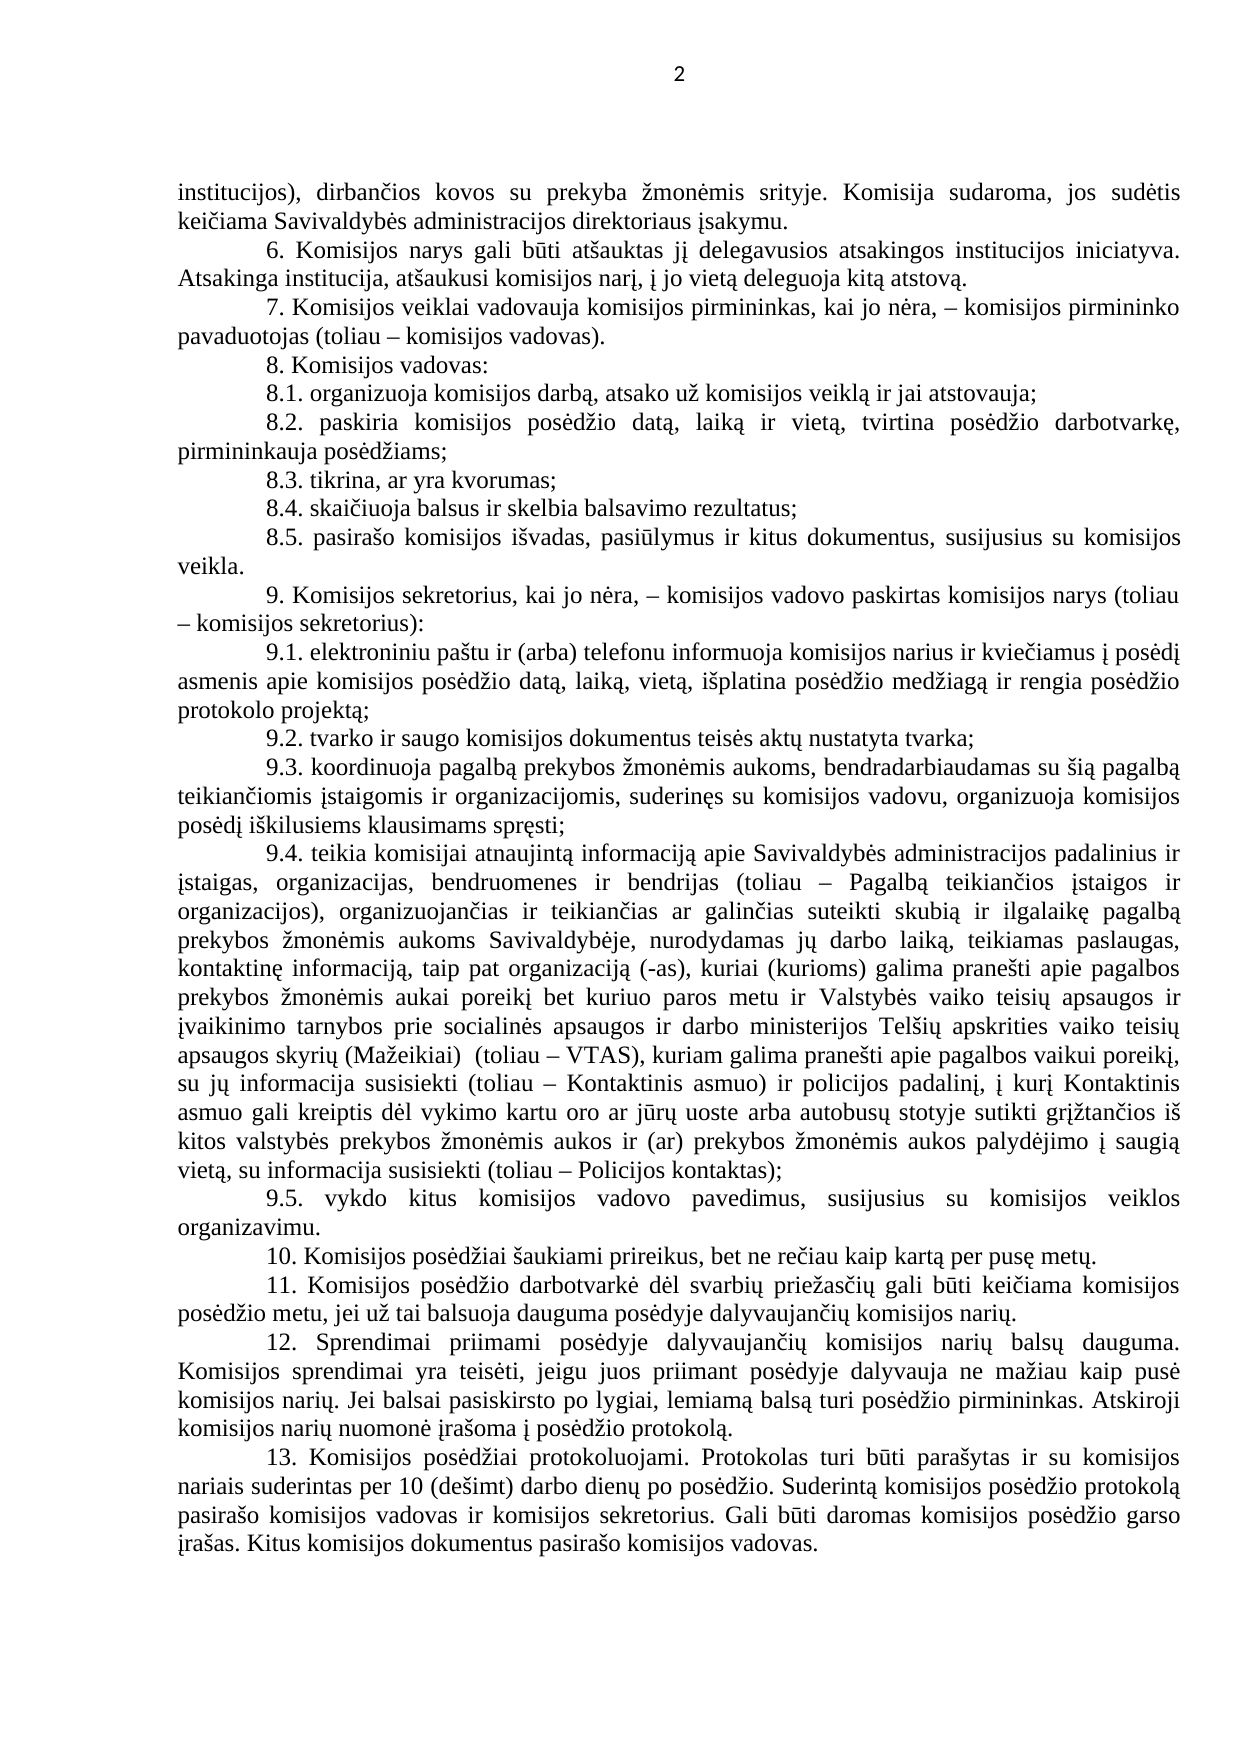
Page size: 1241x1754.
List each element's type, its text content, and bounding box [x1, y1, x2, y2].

text 8.5. pasirašo komisijos išvadas, pasiūlymus ir kitus dokumentus, susijusius su komisijos veikla. [177, 522, 1181, 580]
text 9.3. koordinuoja pagalbą prekybos žmonėmis aukoms, bendradarbiaudamas su šią pagalbą teikiančiomis įstaigomis ir organizacijomis, suderinęs su komisijos vadovu, organizuoja komisijos posėdį iškilusiems klausimams spręsti; [177, 752, 1181, 838]
text 12. Sprendimai priimami posėdyje dalyvaujančių komisijos narių balsų dauguma. Komisijos sprendimai yra teisėti, jeigu juos priimant posėdyje dalyvauja ne mažiau kaip pusė komisijos narių. Jei balsai pasiskirsto po lygiai, lemiamą balsą turi posėdžio pirmininkas. Atskiroji komisijos narių nuomonė įrašoma į posėdžio protokolą. [177, 1327, 1181, 1442]
text 8.4. skaičiuoja balsus ir skelbia balsavimo rezultatus; [177, 493, 1181, 522]
text 6. Komisijos narys gali būti atšauktas jį delegavusios atsakingos institucijos iniciatyva. Atsakinga institucija, atšaukusi komisijos narį, į jo vietą deleguoja kitą atstovą. [177, 235, 1181, 292]
text 8.3. tikrina, ar yra kvorumas; [177, 465, 1181, 493]
text 9.2. tvarko ir saugo komisijos dokumentus teisės aktų nustatyta tvarka; [177, 723, 1181, 752]
text 9.4. teikia komisijai atnaujintą informaciją apie Savivaldybės administracijos padalinius ir įstaigas, organizacijas, bendruomenes ir bendrijas (toliau – Pagalbą teikiančios įstaigos ir organizacijos), organizuojančias ir teikiančias ar galinčias suteikti skubią ir ilgalaikę pagalbą prekybos žmonėmis aukoms Savivaldybėje, nurodydamas jų darbo laiką, teikiamas paslaugas, kontaktinę informaciją, taip pat organizaciją (-as), kuriai (kurioms) galima pranešti apie pagalbos prekybos žmonėmis aukai poreikį bet kuriuo paros metu ir Valstybės vaiko teisių apsaugos ir įvaikinimo tarnybos prie socialinės apsaugos ir darbo ministerijos Telšių apskrities vaiko teisių apsaugos skyrių (Mažeikiai) (toliau – VTAS), kuriam galima pranešti apie pagalbos vaikui poreikį, su jų informacija susisiekti (toliau – Kontaktinis asmuo) ir policijos padalinį, į kurį Kontaktinis asmuo gali kreiptis dėl vykimo kartu oro ar jūrų uoste arba autobusų stotyje sutikti grįžtančios iš kitos valstybės prekybos žmonėmis aukos ir (ar) prekybos žmonėmis aukos palydėjimo į saugią vietą, su informacija susisiekti (toliau – Policijos kontaktas); [177, 838, 1181, 1183]
text 7. Komisijos veiklai vadovauja komisijos pirmininkas, kai jo nėra, – komisijos pirmininko pavaduotojas (toliau – komisijos vadovas). [177, 292, 1181, 350]
text 11. Komisijos posėdžio darbotvarkė dėl svarbių priežasčių gali būti keičiama komisijos posėdžio metu, jei už tai balsuoja dauguma posėdyje dalyvaujančių komisijos narių. [177, 1270, 1181, 1327]
text 13. Komisijos posėdžiai protokoluojami. Protokolas turi būti parašytas ir su komisijos nariais suderintas per 10 (dešimt) darbo dienų po posėdžio. Suderintą komisijos posėdžio protokolą pasirašo komisijos vadovas ir komisijos sekretorius. Gali būti daromas komisijos posėdžio garso įrašas. Kitus komisijos dokumentus pasirašo komisijos vadovas. [177, 1442, 1181, 1557]
text 10. Komisijos posėdžiai šaukiami prireikus, bet ne rečiau kaip kartą per pusę metų. [177, 1241, 1181, 1270]
text 8.2. paskiria komisijos posėdžio datą, laiką ir vietą, tvirtina posėdžio darbotvarkę, pirmininkauja posėdžiams; [177, 407, 1181, 465]
text 8. Komisijos vadovas: [177, 350, 1181, 378]
text 8.1. organizuoja komisijos darbą, atsako už komisijos veiklą ir jai atstovauja; [177, 378, 1181, 407]
text institucijos), dirbančios kovos su prekyba žmonėmis srityje. Komisija sudaroma, jos sudėtis keičiama Savivaldybės administracijos direktoriaus įsakymu. [177, 177, 1181, 235]
text 9. Komisijos sekretorius, kai jo nėra, – komisijos vadovo paskirtas komisijos narys (toliau – komisijos sekretorius): [177, 580, 1181, 637]
text 9.5. vykdo kitus komisijos vadovo pavedimus, susijusius su komisijos veiklos organizavimu. [177, 1183, 1181, 1241]
text 9.1. elektroniniu paštu ir (arba) telefonu informuoja komisijos narius ir kviečiamus į posėdį asmenis apie komisijos posėdžio datą, laiką, vietą, išplatina posėdžio medžiagą ir rengia posėdžio protokolo projektą; [177, 637, 1181, 723]
